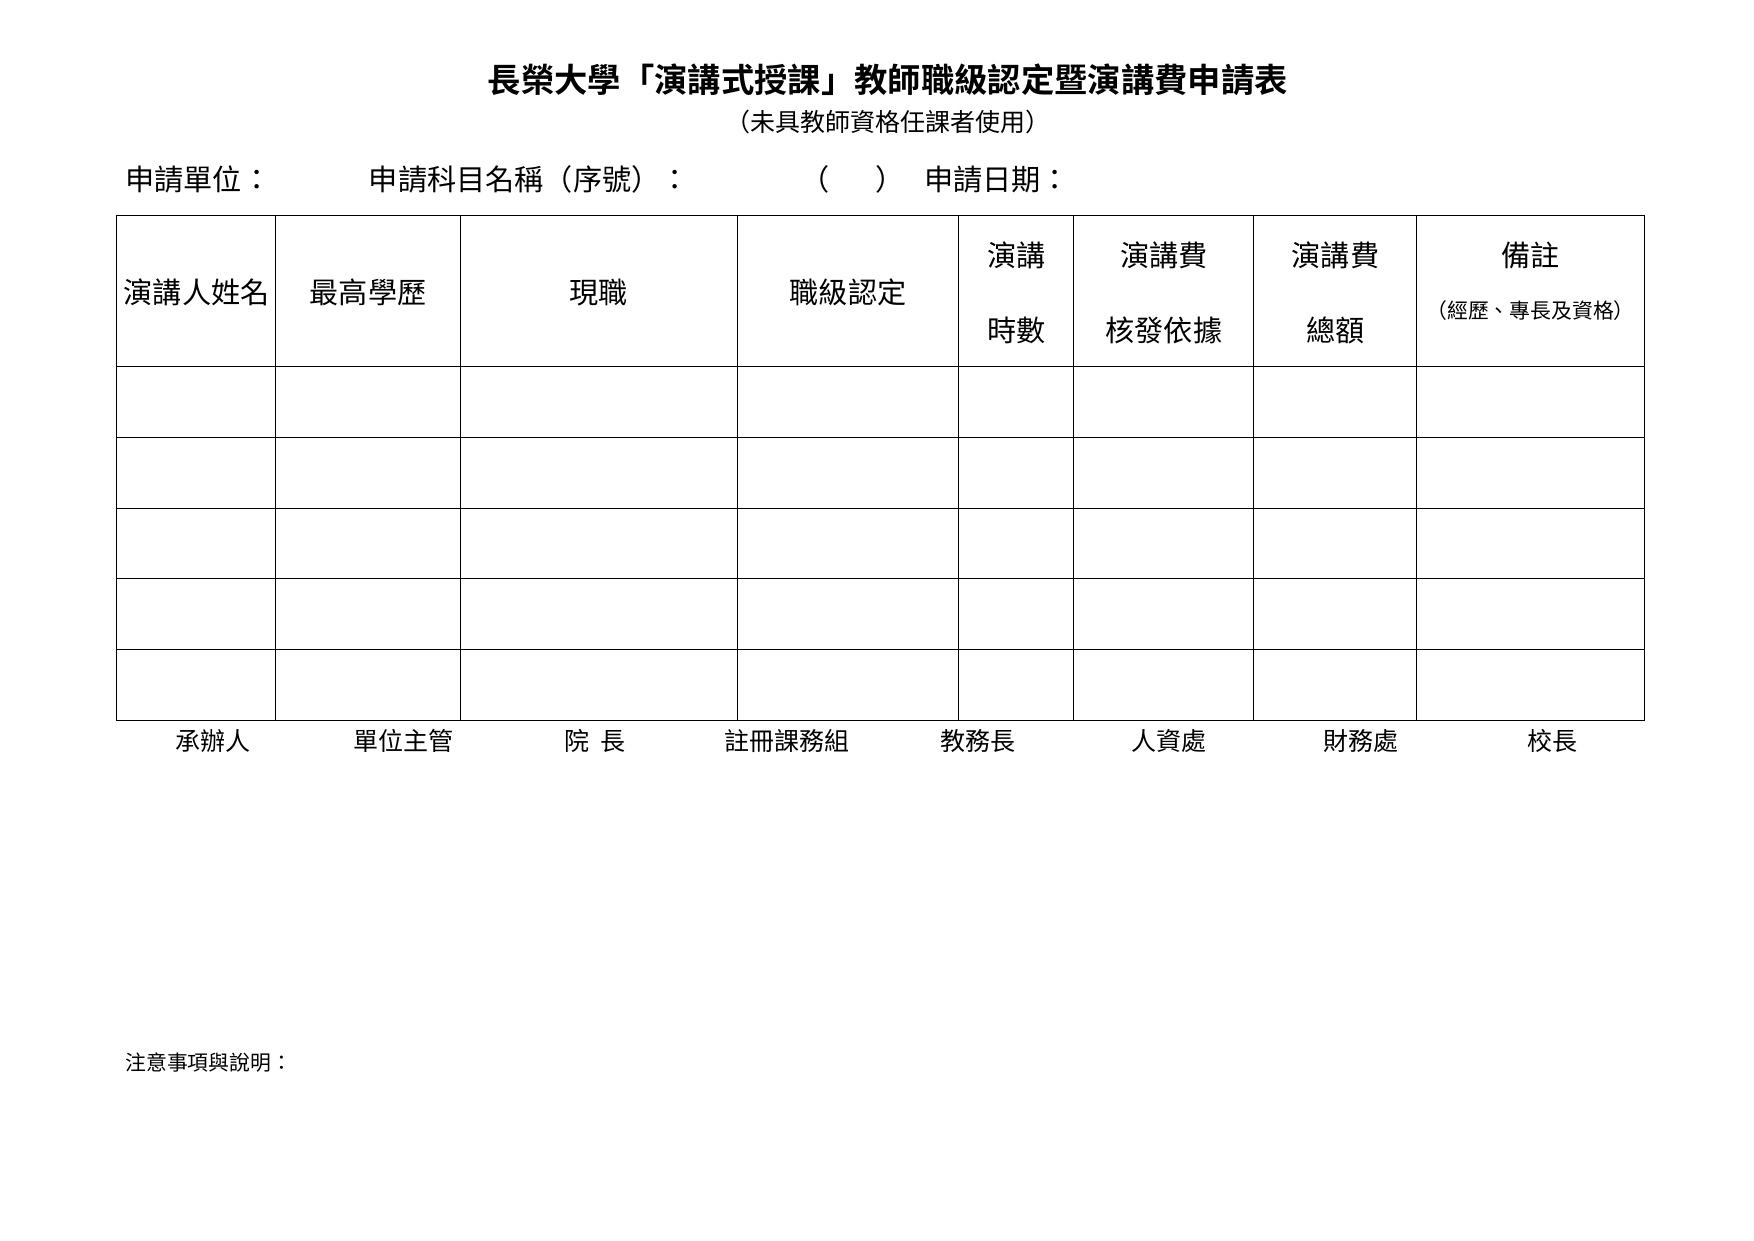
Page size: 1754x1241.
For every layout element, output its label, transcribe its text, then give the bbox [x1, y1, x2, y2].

table_cell [1074, 650, 1253, 720]
table_cell [959, 367, 1073, 437]
table_cell [1417, 650, 1644, 720]
table_cell [1417, 509, 1644, 578]
table_cell [959, 438, 1073, 507]
table_cell [461, 438, 737, 507]
table_cell [461, 367, 737, 437]
table_cell [738, 509, 958, 578]
table_cell [308, 759, 499, 817]
table_cell [461, 579, 737, 649]
table_cell [959, 579, 1073, 649]
table_cell 承辦人 [117, 721, 308, 758]
table_cell 註冊課務組 [691, 721, 882, 758]
table_cell [1417, 438, 1644, 507]
table_header 最高學歷 [276, 216, 460, 366]
table_cell [1254, 650, 1416, 720]
table_cell 校長 [1456, 720, 1647, 758]
table_cell [1265, 759, 1456, 817]
table_cell [882, 759, 1073, 817]
table_cell 財務處 [1265, 721, 1456, 758]
table_cell 人資處 [1074, 721, 1265, 758]
table_cell 教務長 [882, 721, 1073, 758]
table_header 職級認定 [738, 216, 958, 366]
table_cell [1074, 367, 1253, 437]
table_cell 院 長 [499, 721, 691, 758]
table_cell [1417, 367, 1644, 437]
text （未具教師資格任課者使用） [125, 102, 1650, 140]
table_cell [276, 367, 460, 437]
table_cell 單位主管 [308, 721, 499, 758]
table_header 現職 [461, 216, 737, 366]
table_cell [1456, 759, 1647, 817]
table_cell [691, 759, 882, 817]
table_cell [738, 367, 958, 437]
table_cell [959, 650, 1073, 720]
table_cell [276, 509, 460, 578]
text 申請單位： 申請科目名稱（序號）： （ ） 申請日期： [125, 140, 1650, 215]
table_cell [1074, 579, 1253, 649]
table_cell [1254, 438, 1416, 507]
table_cell [959, 509, 1073, 578]
text 注意事項與說明： [125, 1042, 1650, 1080]
table_cell [276, 579, 460, 649]
table_cell [117, 367, 275, 437]
table_cell [1254, 509, 1416, 578]
table_cell [117, 579, 275, 649]
table_header 演講人姓名 [117, 216, 275, 366]
table_header 演講 時數 [959, 216, 1073, 366]
table_cell [1074, 509, 1253, 578]
table_cell [117, 438, 275, 507]
table_header 備註 （經歷、專長及資格） [1417, 216, 1644, 366]
table_cell [117, 650, 275, 720]
table_cell [738, 438, 958, 507]
table_cell [1417, 579, 1644, 649]
table_header 演講費 核發依據 [1074, 216, 1253, 366]
table_header 演講費 總額 [1254, 216, 1416, 366]
table_cell [461, 650, 737, 720]
table_cell [738, 579, 958, 649]
table_cell [276, 438, 460, 507]
table_cell [117, 759, 308, 817]
table_cell [117, 509, 275, 578]
table_cell [1074, 759, 1265, 817]
table_cell [276, 650, 460, 720]
table_cell [1254, 579, 1416, 649]
table_cell [1254, 367, 1416, 437]
table_cell [461, 509, 737, 578]
table_cell [1074, 438, 1253, 507]
subtitle 長榮大學「演講式授課」教師職級認定暨演講費申請表 [125, 54, 1650, 102]
table_cell [738, 650, 958, 720]
table_cell [499, 759, 691, 817]
